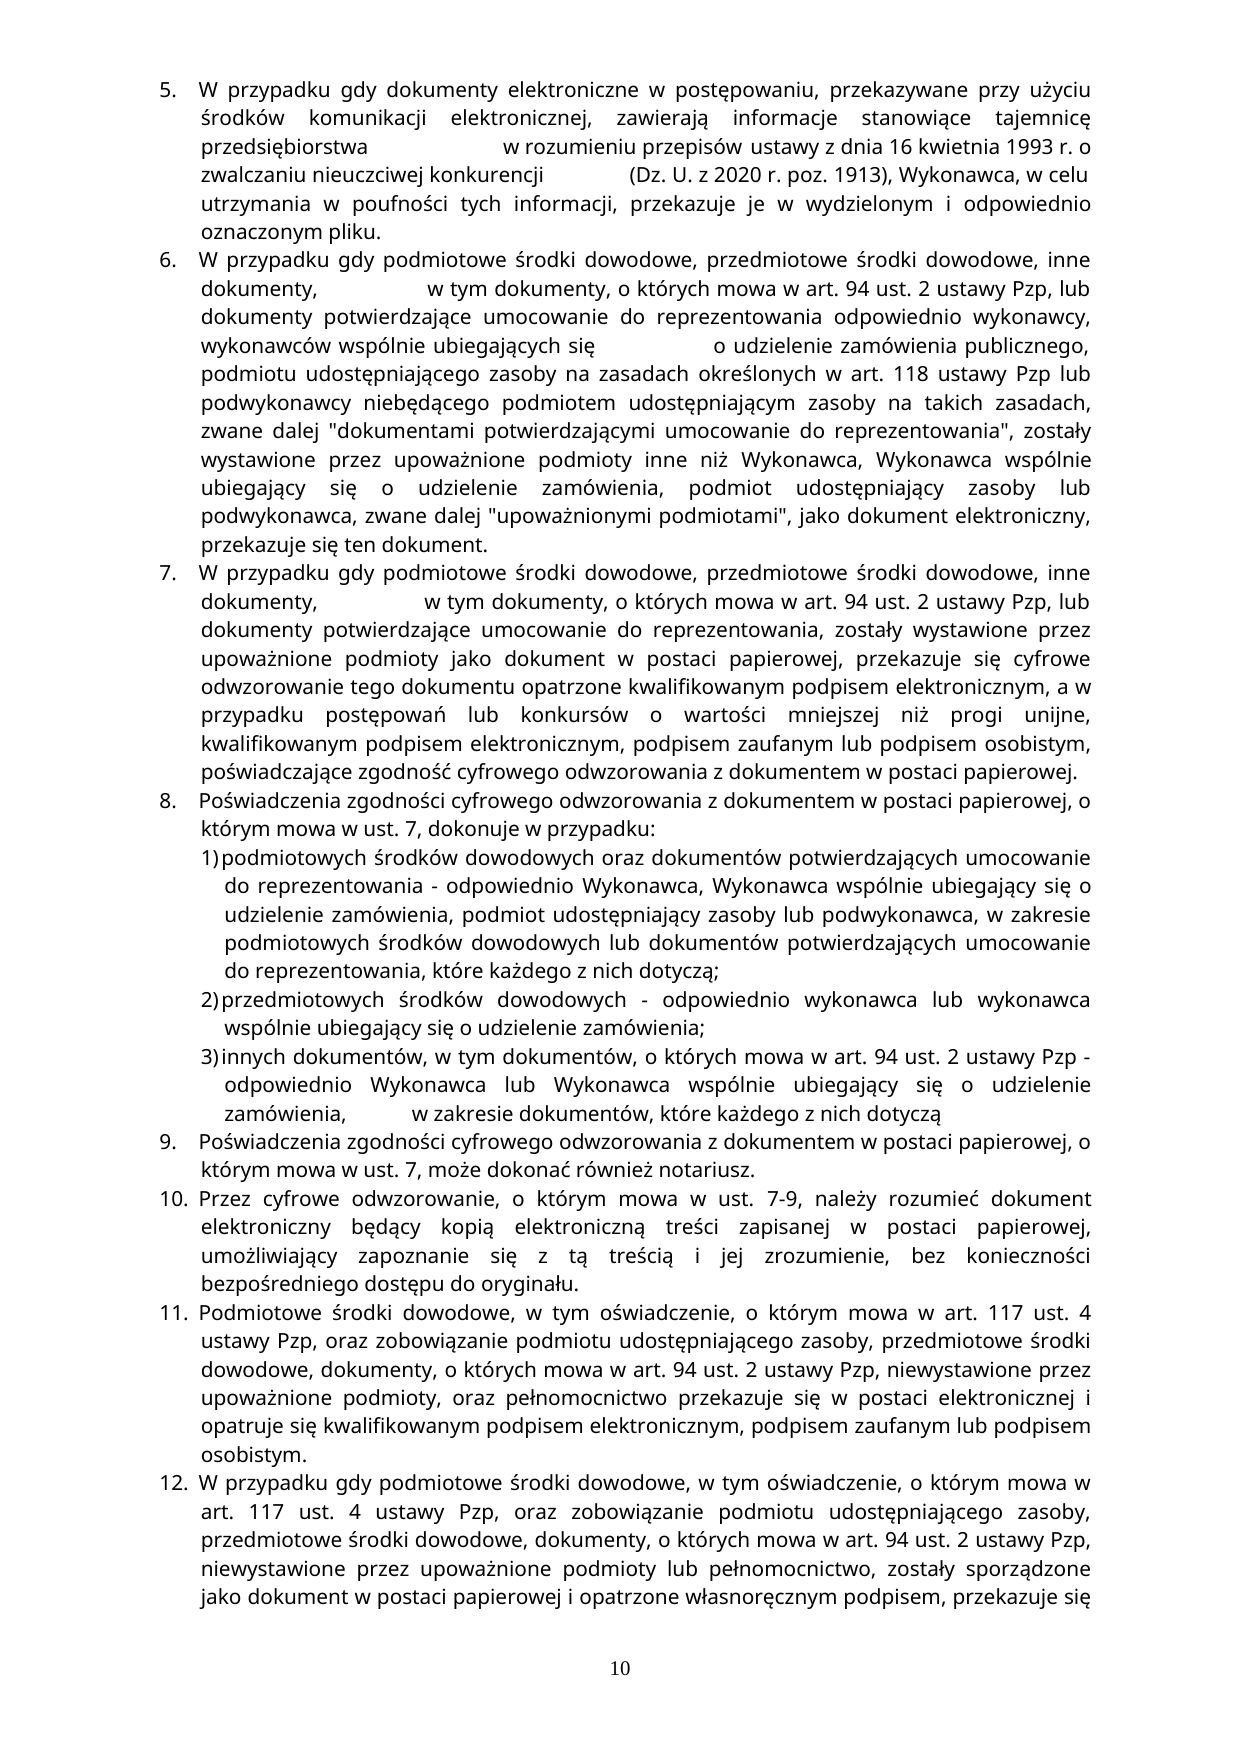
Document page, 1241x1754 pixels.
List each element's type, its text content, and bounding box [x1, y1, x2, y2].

list przedmiotowych środków dowodowych - odpowiednio wykonawca lub wykonawca wspólnie ubiegający się o udzielenie zamówienia; [201, 985, 1092, 1042]
list podmiotowych środków dowodowych oraz dokumentów potwierdzających umocowanie do reprezentowania - odpowiednio Wykonawca, Wykonawca wspólnie ubiegający się o udzielenie zamówienia, podmiot udostępniający zasoby lub podwykonawca, w zakresie podmiotowych środków dowodowych lub dokumentów potwierdzających umocowanie do reprezentowania, które każdego z nich dotyczą; [201, 843, 1092, 985]
list W przypadku gdy dokumenty elektroniczne w postępowaniu, przekazywane przy użyciu środków komunikacji elektronicznej, zawierają informacje stanowiące tajemnicę przedsiębiorstwa w rozumieniu przepisów ustawy z dnia 16 kwietnia 1993 r. o zwalczaniu nieuczciwej konkurencji (Dz. U. z 2020 r. poz. 1913), Wykonawca, w celu utrzymania w poufności tych informacji, przekazuje je w wydzielonym i odpowiednio oznaczonym pliku. [159, 75, 1092, 246]
list W przypadku gdy podmiotowe środki dowodowe, przedmiotowe środki dowodowe, inne dokumenty, w tym dokumenty, o których mowa w art. 94 ust. 2 ustawy Pzp, lub dokumenty potwierdzające umocowanie do reprezentowania, zostały wystawione przez upoważnione podmioty jako dokument w postaci papierowej, przekazuje się cyfrowe odwzorowanie tego dokumentu opatrzone kwalifikowanym podpisem elektronicznym, a w przypadku postępowań lub konkursów o wartości mniejszej niż progi unijne, kwalifikowanym podpisem elektronicznym, podpisem zaufanym lub podpisem osobistym, poświadczające zgodność cyfrowego odwzorowania z dokumentem w postaci papierowej. [159, 558, 1092, 786]
list Poświadczenia zgodności cyfrowego odwzorowania z dokumentem w postaci papierowej, o którym mowa w ust. 7, dokonuje w przypadku: [159, 786, 1092, 843]
list W przypadku gdy podmiotowe środki dowodowe, w tym oświadczenie, o którym mowa w art. 117 ust. 4 ustawy Pzp, oraz zobowiązanie podmiotu udostępniającego zasoby, przedmiotowe środki dowodowe, dokumenty, o których mowa w art. 94 ust. 2 ustawy Pzp, niewystawione przez upoważnione podmioty lub pełnomocnictwo, zostały sporządzone jako dokument w postaci papierowej i opatrzone własnoręcznym podpisem, przekazuje się [159, 1468, 1092, 1611]
list Przez cyfrowe odwzorowanie, o którym mowa w ust. 7-9, należy rozumieć dokument elektroniczny będący kopią elektroniczną treści zapisanej w postaci papierowej, umożliwiający zapoznanie się z tą treścią i jej zrozumienie, bez konieczności bezpośredniego dostępu do oryginału. [159, 1184, 1092, 1298]
list W przypadku gdy podmiotowe środki dowodowe, przedmiotowe środki dowodowe, inne dokumenty, w tym dokumenty, o których mowa w art. 94 ust. 2 ustawy Pzp, lub dokumenty potwierdzające umocowanie do reprezentowania odpowiednio wykonawcy, wykonawców wspólnie ubiegających się o udzielenie zamówienia publicznego, podmiotu udostępniającego zasoby na zasadach określonych w art. 118 ustawy Pzp lub podwykonawcy niebędącego podmiotem udostępniającym zasoby na takich zasadach, zwane dalej "dokumentami potwierdzającymi umocowanie do reprezentowania", zostały wystawione przez upoważnione podmioty inne niż Wykonawca, Wykonawca wspólnie ubiegający się o udzielenie zamówienia, podmiot udostępniający zasoby lub podwykonawca, zwane dalej "upoważnionymi podmiotami", jako dokument elektroniczny, przekazuje się ten dokument. [159, 246, 1092, 558]
list Podmiotowe środki dowodowe, w tym oświadczenie, o którym mowa w art. 117 ust. 4 ustawy Pzp, oraz zobowiązanie podmiotu udostępniającego zasoby, przedmiotowe środki dowodowe, dokumenty, o których mowa w art. 94 ust. 2 ustawy Pzp, niewystawione przez upoważnione podmioty, oraz pełnomocnictwo przekazuje się w postaci elektronicznej i opatruje się kwalifikowanym podpisem elektronicznym, podpisem zaufanym lub podpisem osobistym. [159, 1298, 1092, 1468]
list Poświadczenia zgodności cyfrowego odwzorowania z dokumentem w postaci papierowej, o którym mowa w ust. 7, może dokonać również notariusz. [159, 1127, 1092, 1184]
list innych dokumentów, w tym dokumentów, o których mowa w art. 94 ust. 2 ustawy Pzp - odpowiednio Wykonawca lub Wykonawca wspólnie ubiegający się o udzielenie zamówienia, w zakresie dokumentów, które każdego z nich dotyczą [201, 1042, 1092, 1127]
